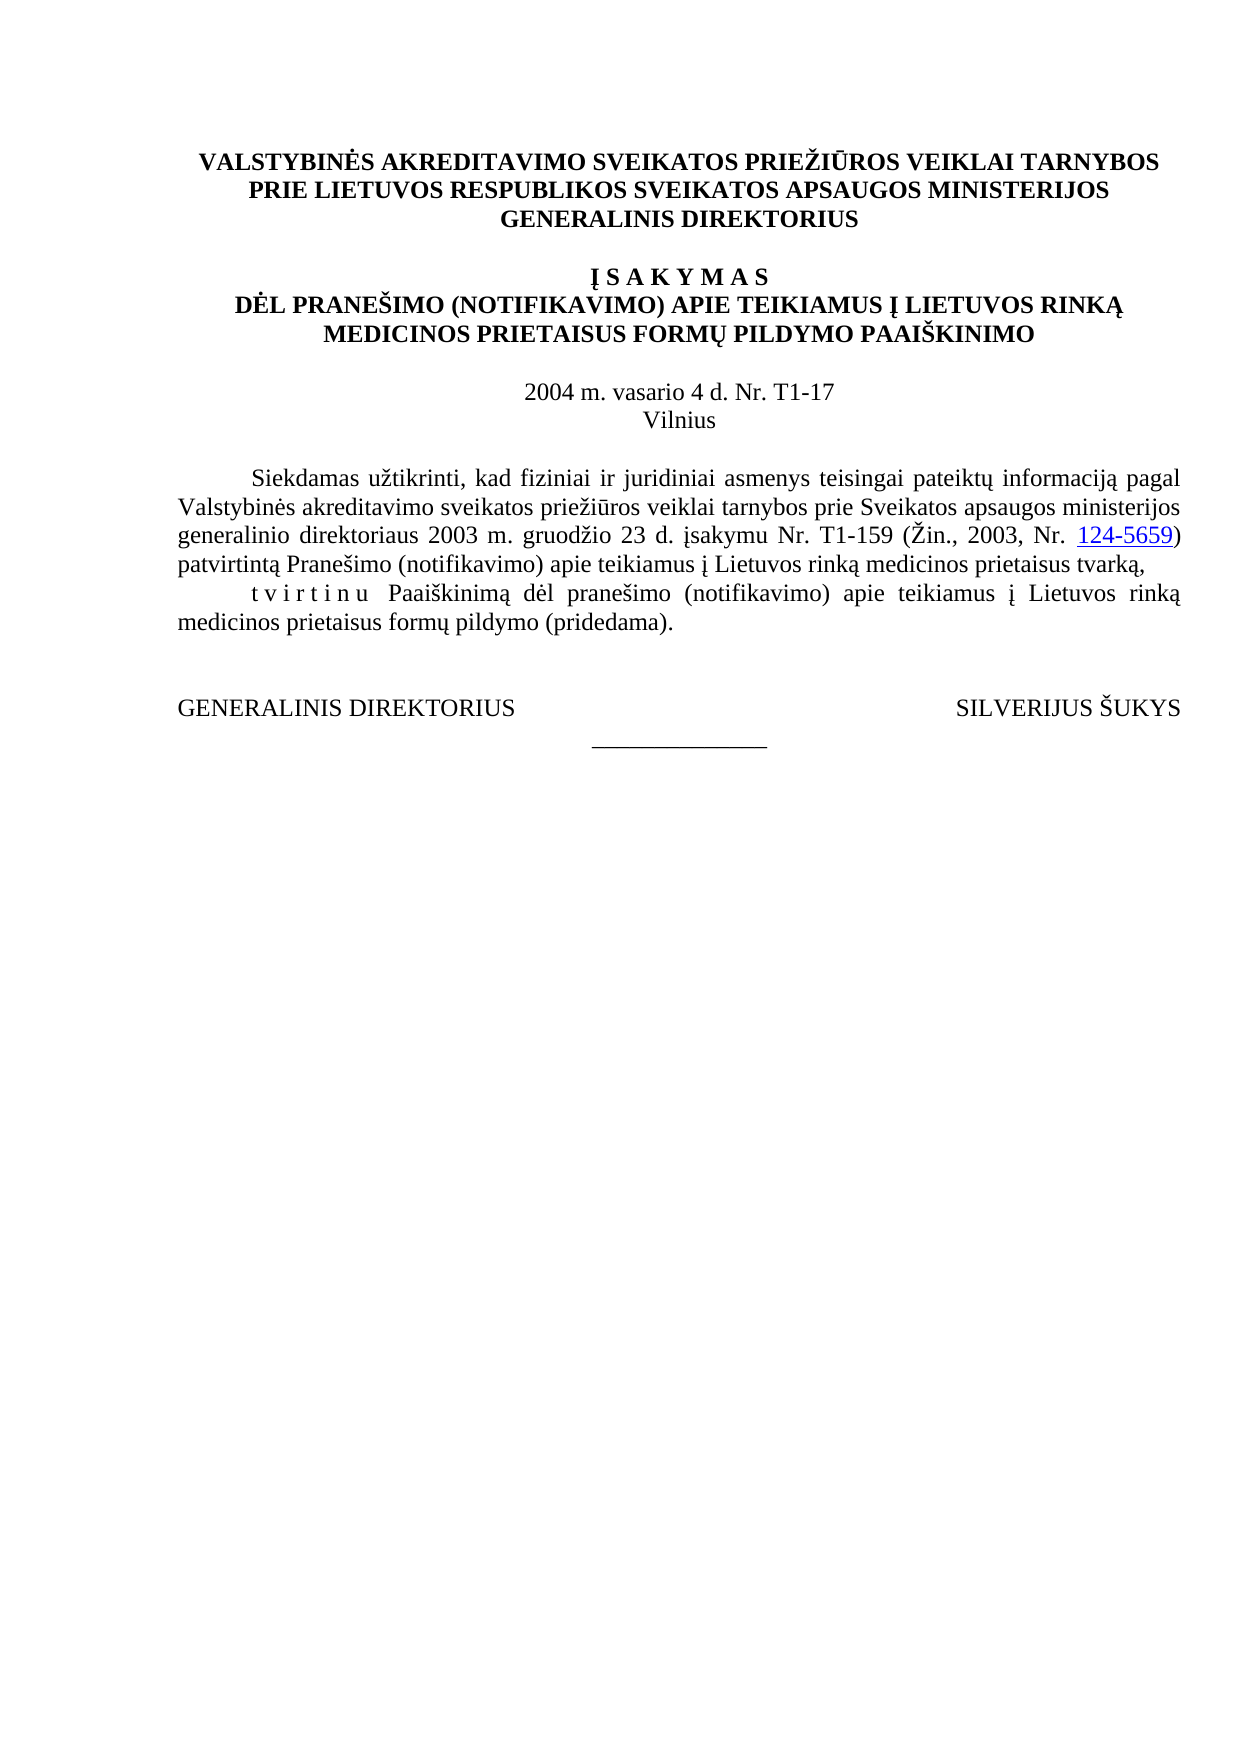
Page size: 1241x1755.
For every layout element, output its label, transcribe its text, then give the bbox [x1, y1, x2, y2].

text Į S A K Y M A S [177, 262, 1181, 291]
text Siekdamas užtikrinti, kad fiziniai ir juridiniai asmenys teisingai pateiktų informaciją pagal Valstybinės akreditavimo sveikatos priežiūros veiklai tarnybos prie Sveikatos apsaugos ministerijos generalinio direktoriaus 2003 m. gruodžio 23 d. įsakymu Nr. T1-159 (Žin., 2003, Nr. 124-5659) patvirtintą Pranešimo (notifikavimo) apie teikiamus į Lietuvos rinką medicinos prietaisus tvarką, [177, 463, 1181, 578]
text GENERALINIS DIREKTORIUS SILVERIJUS ŠUKYS [177, 693, 1181, 722]
text DĖL PRANEŠIMO (NOTIFIKAVIMO) APIE TEIKIAMUS Į LIETUVOS RINKĄ MEDICINOS PRIETAISUS FORMŲ PILDYMO PAAIŠKINIMO [177, 291, 1181, 348]
text ______________ [177, 722, 1181, 751]
text tvirtinu Paaiškinimą dėl pranešimo (notifikavimo) apie teikiamus į Lietuvos rinką medicinos prietaisus formų pildymo (pridedama). [177, 578, 1181, 636]
text Vilnius [177, 406, 1181, 434]
text VALSTYBINĖS AKREDITAVIMO SVEIKATOS PRIEŽIŪROS VEIKLAI TARNYBOS PRIE LIETUVOS RESPUBLIKOS SVEIKATOS APSAUGOS MINISTERIJOS GENERALINIS DIREKTORIUS [177, 147, 1181, 233]
text 2004 m. vasario 4 d. Nr. T1-17 [177, 377, 1181, 406]
